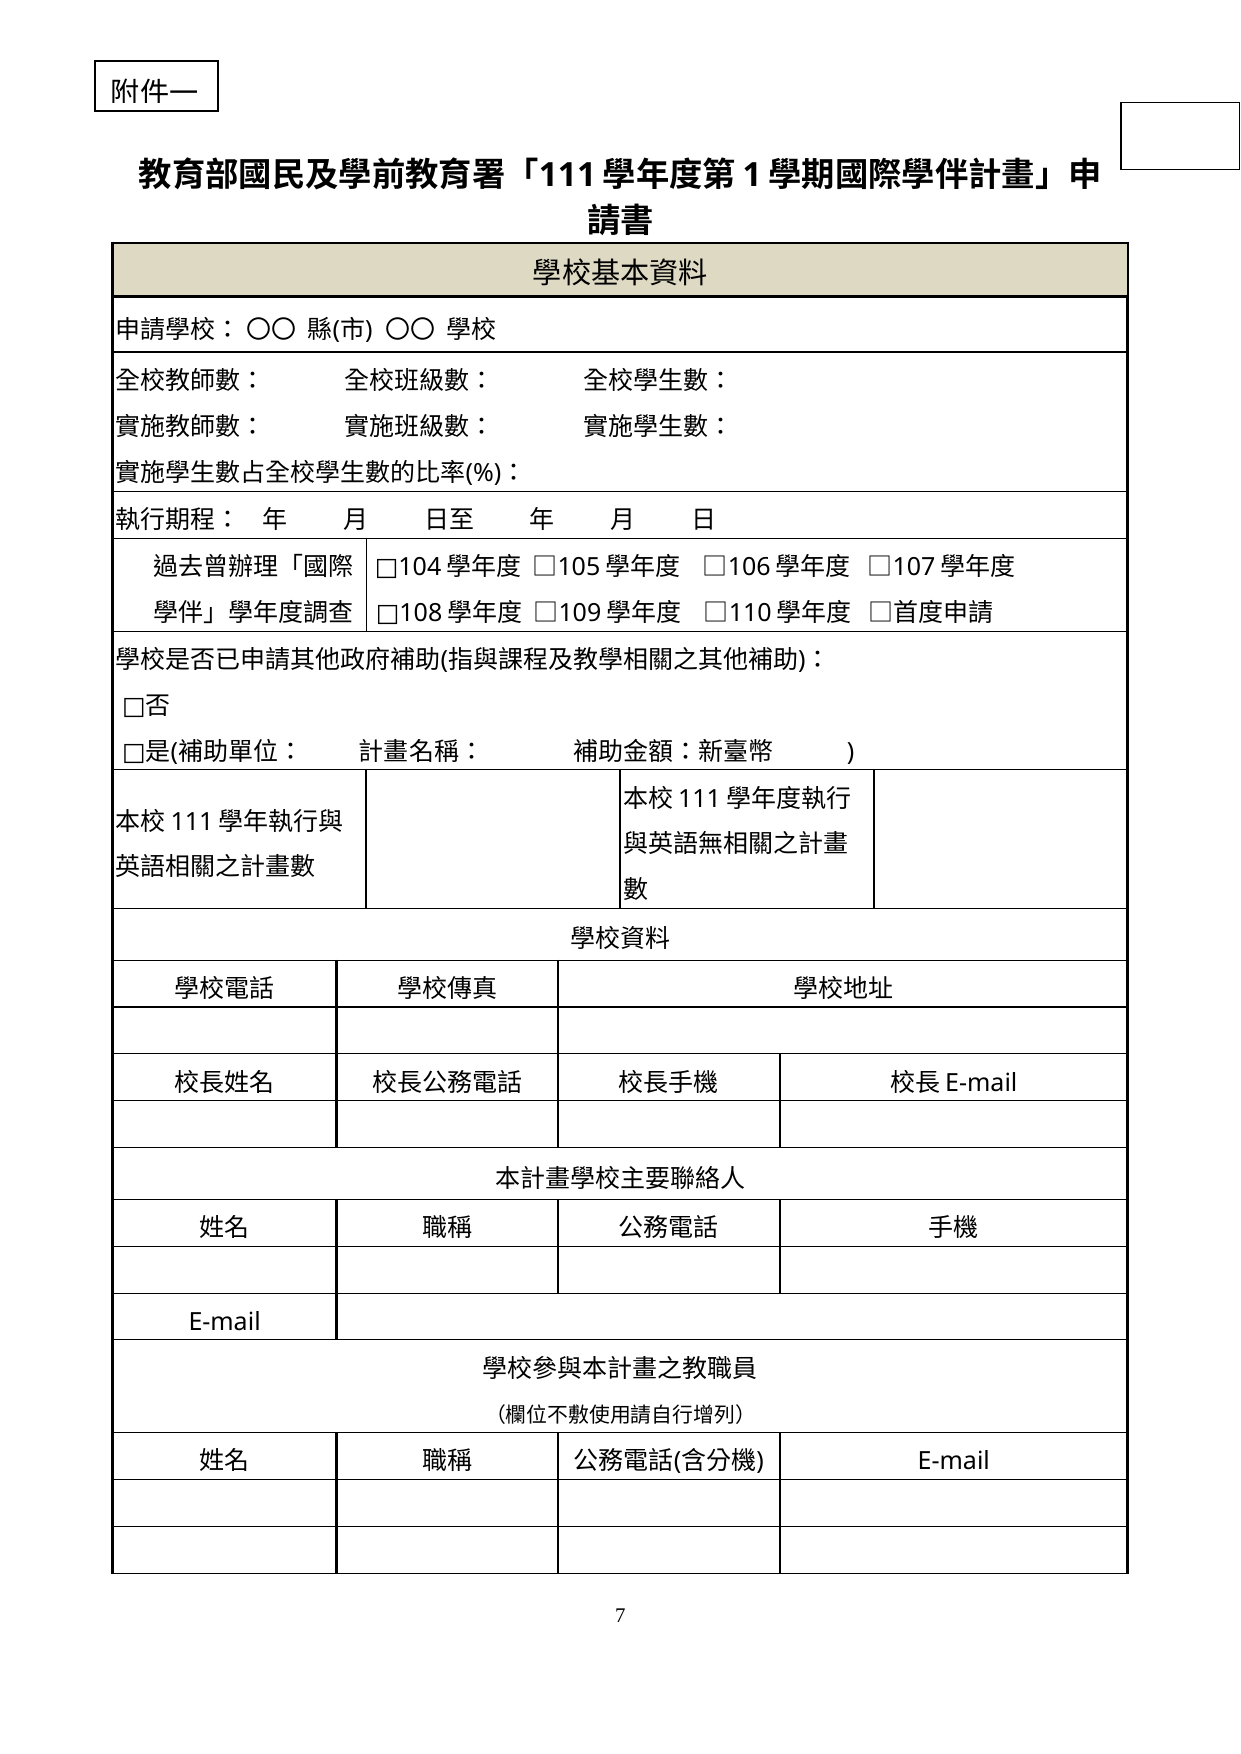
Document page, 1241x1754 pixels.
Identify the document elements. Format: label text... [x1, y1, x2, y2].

table_cell □104學年度 □105學年度 □106學年度 □107學年度 □108學年度 □109學年度 □110學年度 □首度申請 [367, 539, 1126, 631]
table_cell [338, 1247, 557, 1292]
table_cell 姓名 [114, 1433, 335, 1479]
table_cell 學校參與本計畫之教職員 （欄位不敷使用請自行增列） [114, 1340, 1126, 1432]
table_cell [559, 1527, 779, 1573]
table_cell [781, 1527, 1126, 1573]
text 附件一 [111, 69, 202, 103]
table_cell [559, 1480, 779, 1526]
table_cell 學校電話 [114, 961, 335, 1006]
table_cell [114, 1480, 335, 1526]
table_cell [114, 1101, 335, 1147]
table_cell [781, 1480, 1126, 1526]
table_cell 學校地址 [559, 961, 1126, 1006]
table_cell 過去曾辦理「國際 學伴」學年度調查 [114, 539, 366, 631]
table_header 學校基本資料 [114, 244, 1127, 295]
table_cell 學校是否已申請其他政府補助(指與課程及教學相關之其他補助)： □否 □是(補助單位： 計畫名稱： 補助金額：新臺幣 ) [114, 632, 1126, 769]
table_cell [367, 770, 619, 908]
table_cell 校長手機 [559, 1054, 779, 1100]
table_cell 校長公務電話 [338, 1054, 557, 1100]
table_cell 執行期程： 年 月 日至 年 月 日 [114, 492, 1126, 538]
table_cell [559, 1101, 779, 1147]
table_cell [338, 1101, 557, 1147]
table_cell [781, 1247, 1126, 1292]
table_cell [338, 1527, 557, 1573]
table_cell 學校資料 [114, 909, 1126, 959]
text 教育部國民及學前教育署「111學年度第1學期國際學伴計畫」申請書 [130, 150, 1110, 242]
table_cell [114, 1527, 335, 1573]
table_cell [875, 770, 1126, 908]
table_cell 本校111學年度執行與英語無相關之計畫數 [621, 770, 873, 908]
table_cell 校長E-mail [781, 1054, 1126, 1100]
table_cell [559, 1247, 779, 1292]
table_cell 本校111學年執行與英語相關之計畫數 [114, 770, 365, 908]
table_cell 姓名 [114, 1200, 335, 1246]
table_cell 職稱 [338, 1200, 557, 1246]
table_cell E-mail [114, 1294, 335, 1339]
table_cell 公務電話(含分機) [559, 1433, 779, 1479]
table_cell 學校傳真 [338, 961, 557, 1006]
table_cell [338, 1480, 557, 1526]
table_cell 申請學校： 〇〇 縣(市) 〇〇 學校 [114, 298, 1126, 351]
table_cell [114, 1008, 335, 1053]
table_cell [338, 1008, 557, 1053]
table_cell 手機 [781, 1200, 1126, 1246]
table_cell 全校教師數： 全校班級數： 全校學生數： 實施教師數： 實施班級數： 實施學生數： 實施學生數占全校學生數的比率(%)： [114, 353, 1126, 491]
table_cell 公務電話 [559, 1200, 779, 1246]
table_cell [781, 1101, 1126, 1147]
table_cell [114, 1247, 335, 1292]
table_cell 本計畫學校主要聯絡人 [114, 1148, 1126, 1199]
table_cell [338, 1294, 1126, 1339]
table_cell E-mail [781, 1433, 1126, 1479]
table_cell 職稱 [338, 1433, 557, 1479]
table_cell [559, 1008, 1126, 1053]
text [96, 62, 217, 110]
table_cell 校長姓名 [114, 1054, 335, 1100]
